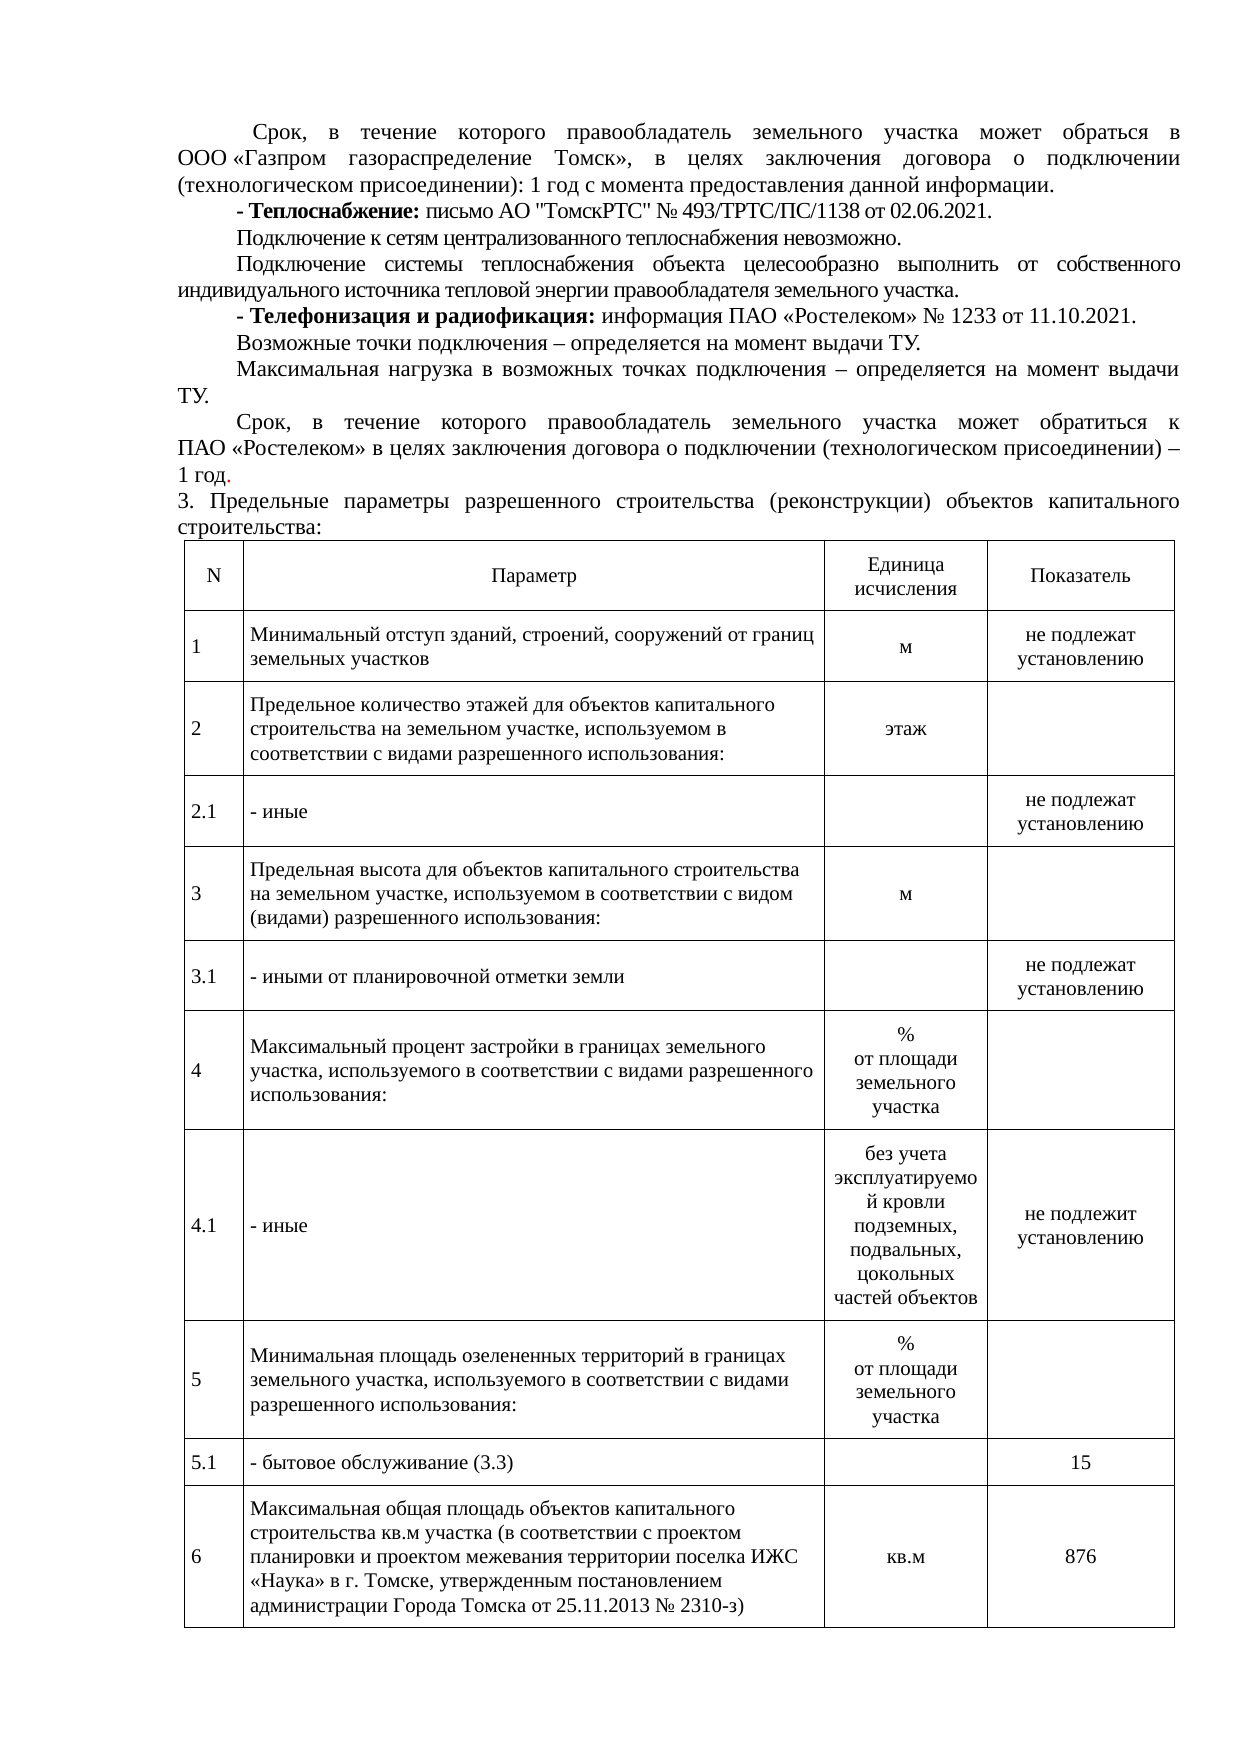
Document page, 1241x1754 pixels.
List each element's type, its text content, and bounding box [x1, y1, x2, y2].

text Возможные точки подключения – определяется на момент выдачи ТУ. [177, 329, 1181, 355]
table_cell Максимальная общая площадь объектов капитального строительства кв.м участка (в соответствии с проектом планировки и проектом межевания территории поселка ИЖС «Наука» в г. Томске, утвержденным постановлением администрации Города Томска от 25.11.2013 № 2310-з) [244, 1486, 824, 1627]
table_cell - иные [244, 1130, 824, 1320]
table_cell 3.1 [185, 941, 243, 1010]
table_cell 5 [185, 1321, 243, 1438]
table_cell [988, 847, 1174, 940]
table_cell [825, 1439, 987, 1484]
table_cell 876 [988, 1486, 1174, 1627]
table_cell без учета эксплуатируемой кровли подземных, подвальных, цокольных частей объектов [825, 1130, 987, 1320]
text - Теплоснабжение: письмо АО "ТомскРТС" № 493/ТРТС/ПС/1138 от 02.06.2021. [177, 197, 1181, 223]
table_cell не подлежит установлению [988, 1130, 1174, 1320]
table_cell Максимальный процент застройки в границах земельного участка, используемого в соответствии с видами разрешенного использования: [244, 1011, 824, 1129]
table_cell не подлежат установлению [988, 611, 1174, 681]
text Подключение к сетям централизованного теплоснабжения невозможно. [177, 223, 1181, 250]
table_cell [825, 776, 987, 846]
table_cell - иные [244, 776, 824, 846]
table_cell % от площади земельного участка [825, 1011, 987, 1129]
text Срок, в течение которого правообладатель земельного участка может обратиться к ПАО «Ростелеком» в целях заключения договора о подключении (технологическом присоединении) – 1 год. [177, 408, 1181, 487]
table_header Параметр [244, 541, 824, 610]
table_cell 2 [185, 682, 243, 775]
text Максимальная нагрузка в возможных точках подключения – определяется на момент выдачи ТУ. [177, 355, 1181, 408]
table_header Показатель [988, 541, 1174, 610]
table_cell Предельная высота для объектов капитального строительства на земельном участке, используемом в соответствии с видом (видами) разрешенного использования: [244, 847, 824, 940]
table_cell этаж [825, 682, 987, 775]
text - Телефонизация и радиофикация: информация ПАО «Ростелеком» № 1233 от 11.10.2021. [177, 303, 1181, 329]
table_cell 3 [185, 847, 243, 940]
table_cell м [825, 847, 987, 940]
text Подключение системы теплоснабжения объекта целесообразно выполнить от собственного индивидуального источника тепловой энергии правообладателя земельного участка. [177, 250, 1181, 303]
table_cell - иными от планировочной отметки земли [244, 941, 824, 1010]
table_cell 5.1 [185, 1439, 243, 1484]
table_cell [988, 682, 1174, 775]
text Срок, в течение которого правообладатель земельного участка может обраться в ООО «Газпром газораспределение Томск», в целях заключения договора о подключении (технологическом присоединении): 1 год с момента предоставления данной информации. [177, 118, 1181, 197]
table_cell 2.1 [185, 776, 243, 846]
table_header N [185, 541, 243, 610]
table_cell 4 [185, 1011, 243, 1129]
table_cell [988, 1321, 1174, 1438]
table_cell м [825, 611, 987, 681]
table_header Единица исчисления [825, 541, 987, 610]
table_cell не подлежат установлению [988, 941, 1174, 1010]
table_cell Минимальная площадь озелененных территорий в границах земельного участка, используемого в соответствии с видами разрешенного использования: [244, 1321, 824, 1438]
table_cell [825, 941, 987, 1010]
text 3. Предельные параметры разрешенного строительства (реконструкции) объектов капитального строительства: [177, 487, 1181, 540]
table_cell не подлежат установлению [988, 776, 1174, 846]
table_cell [988, 1011, 1174, 1129]
table_cell 4.1 [185, 1130, 243, 1320]
table_cell Предельное количество этажей для объектов капитального строительства на земельном участке, используемом в соответствии с видами разрешенного использования: [244, 682, 824, 775]
table_cell 15 [988, 1439, 1174, 1484]
table_cell 1 [185, 611, 243, 681]
table_cell Минимальный отступ зданий, строений, сооружений от границ земельных участков [244, 611, 824, 681]
table_cell - бытовое обслуживание (3.3) [244, 1439, 824, 1484]
table_cell 6 [185, 1486, 243, 1627]
table_cell кв.м [825, 1486, 987, 1627]
table_cell % от площади земельного участка [825, 1321, 987, 1438]
